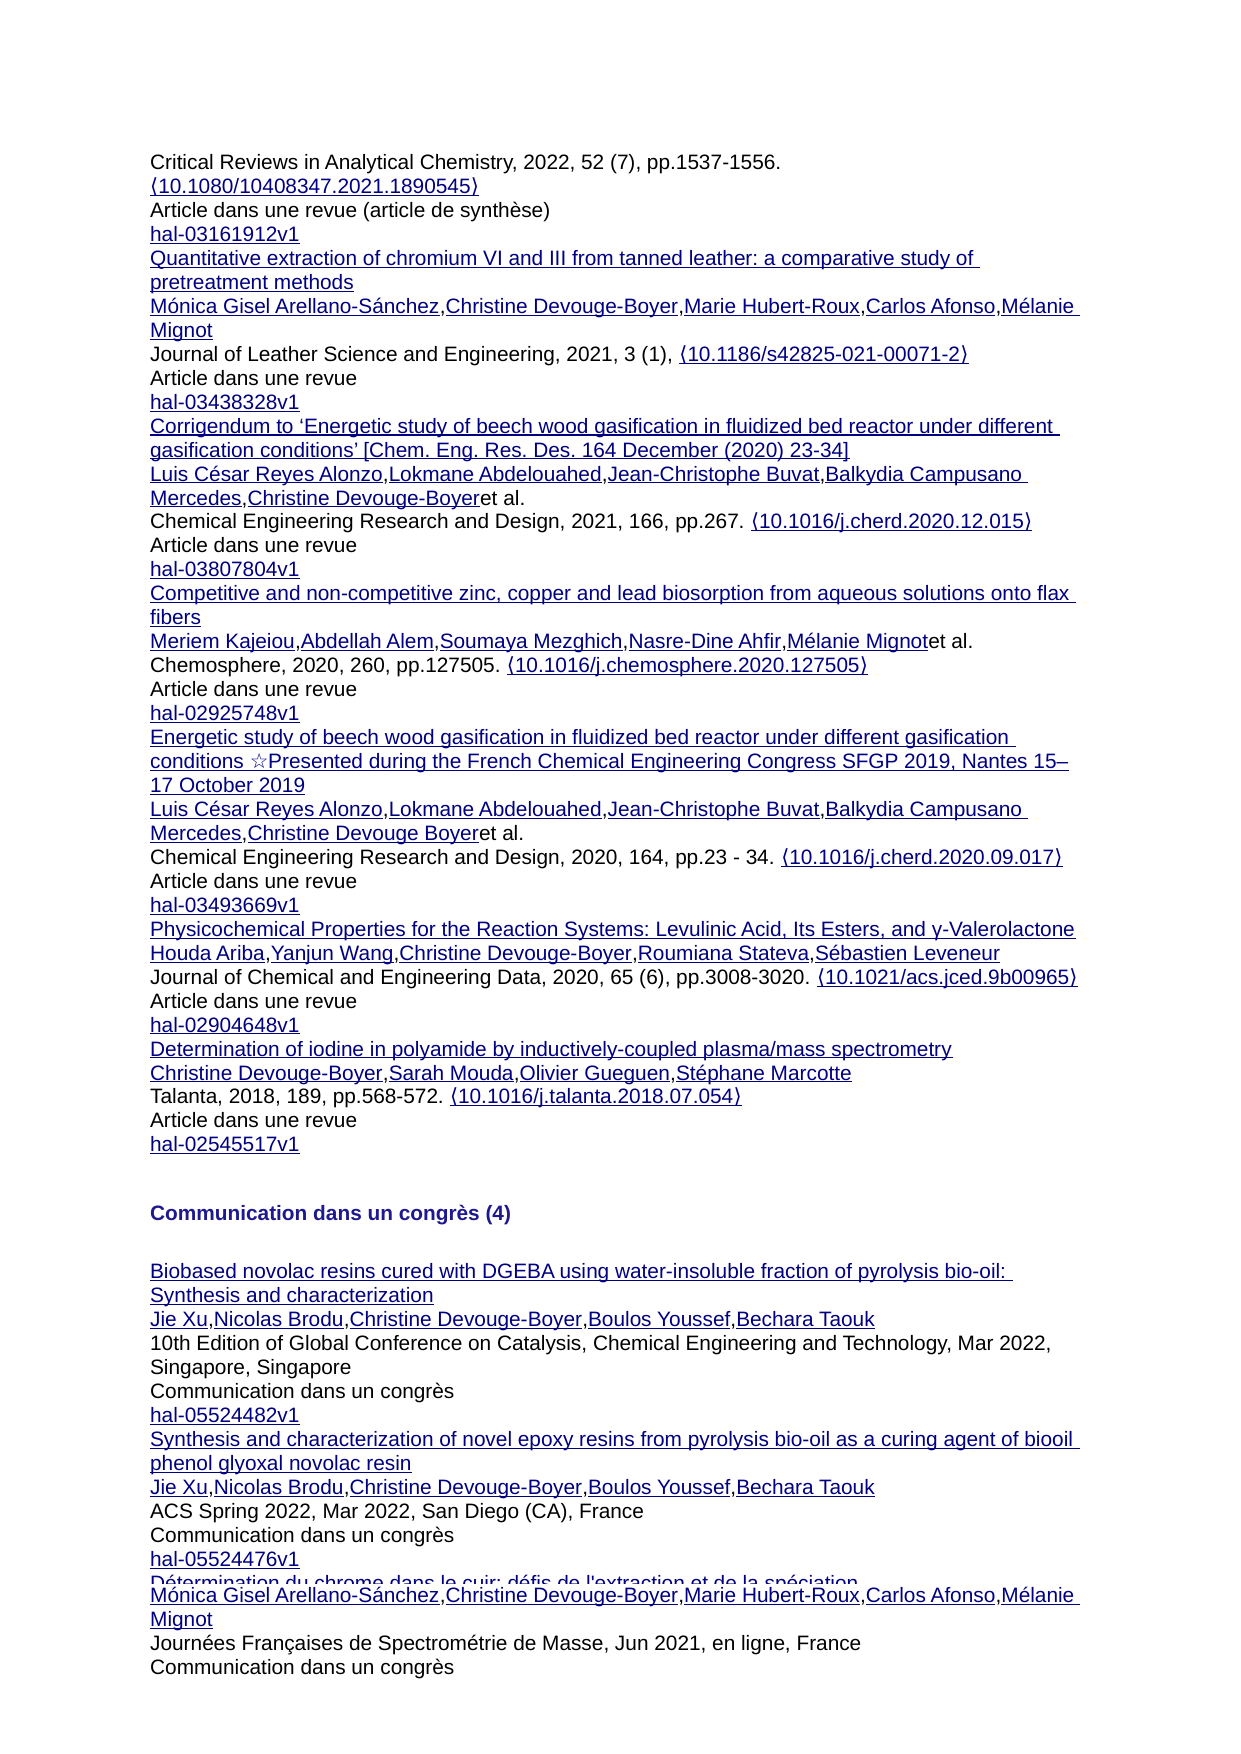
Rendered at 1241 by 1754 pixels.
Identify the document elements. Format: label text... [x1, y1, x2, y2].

table_cell Quantitative extraction of chromium VI and III from tanned leather: a comparative study of pretreatment methods Mónica Gisel Arellano-Sánchez,Christine Devouge-Boyer,Marie Hubert-Roux,Carlos Afonso,Mélanie Mignot Journal of Leather Science and Engineering, 2021, 3 (1), ⟨10.1186/s42825-021-00071-2⟩ Article dans une revue hal-03438328v1 [150, 246, 1090, 413]
table_header Biobased novolac resins cured with DGEBA using water-insoluble fraction of pyrolysis bio-oil: Synthesis and characterization Jie Xu,Nicolas Brodu,Christine Devouge-Boyer,Boulos Youssef,Bechara Taouk 10th Edition of Global Conference on Catalysis, Chemical Engineering and Technology, Mar 2022, Singapore, Singapore Communication dans un congrès hal-05524482v1 [150, 1259, 1090, 1427]
table_cell Energetic study of beech wood gasification in fluidized bed reactor under different gasification conditions ☆Presented during the French Chemical Engineering Congress SFGP 2019, Nantes 15–17 October 2019 Luis César Reyes Alonzo,Lokmane Abdelouahed,Jean-Christophe Buvat,Balkydia Campusano Mercedes,Christine Devouge Boyeret al. Chemical Engineering Research and Design, 2020, 164, pp.23 - 34. ⟨10.1016/j.cherd.2020.09.017⟩ Article dans une revue hal-03493669v1 [150, 725, 1090, 917]
table_cell Physicochemical Properties for the Reaction Systems: Levulinic Acid, Its Esters, and γ-Valerolactone Houda Ariba,Yanjun Wang,Christine Devouge-Boyer,Roumiana Stateva,Sébastien Leveneur Journal of Chemical and Engineering Data, 2020, 65 (6), pp.3008-3020. ⟨10.1021/acs.jced.9b00965⟩ Article dans une revue hal-02904648v1 [150, 917, 1090, 1036]
table_cell Corrigendum to ‘Energetic study of beech wood gasification in fluidized bed reactor under different gasification conditions’ [Chem. Eng. Res. Des. 164 December (2020) 23-34] Luis César Reyes Alonzo,Lokmane Abdelouahed,Jean-Christophe Buvat,Balkydia Campusano Mercedes,Christine Devouge-Boyeret al. Chemical Engineering Research and Design, 2021, 166, pp.267. ⟨10.1016/j.cherd.2020.12.015⟩ Article dans une revue hal-03807804v1 [150, 414, 1090, 581]
table_cell Determination of iodine in polyamide by inductively-coupled plasma/mass spectrometry Christine Devouge-Boyer,Sarah Mouda,Olivier Gueguen,Stéphane Marcotte Talanta, 2018, 189, pp.568-572. ⟨10.1016/j.talanta.2018.07.054⟩ Article dans une revue hal-02545517v1 [150, 1036, 1090, 1156]
table_cell Critical Reviews in Analytical Chemistry, 2022, 52 (7), pp.1537-1556. ⟨10.1080/10408347.2021.1890545⟩ Article dans une revue (article de synthèse) hal-03161912v1 [150, 150, 1090, 246]
subtitle Communication dans un congrès (4) [150, 1201, 1090, 1225]
table_cell Competitive and non-competitive zinc, copper and lead biosorption from aqueous solutions onto flax fibers Meriem Kajeiou,Abdellah Alem,Soumaya Mezghich,Nasre-Dine Ahfir,Mélanie Mignotet al. Chemosphere, 2020, 260, pp.127505. ⟨10.1016/j.chemosphere.2020.127505⟩ Article dans une revue hal-02925748v1 [150, 581, 1090, 725]
table_cell Synthesis and characterization of novel epoxy resins from pyrolysis bio-oil as a curing agent of biooil phenol glyoxal novolac resin Jie Xu,Nicolas Brodu,Christine Devouge-Boyer,Boulos Youssef,Bechara Taouk ACS Spring 2022, Mar 2022, San Diego (CA), France Communication dans un congrès hal-05524476v1 [150, 1427, 1090, 1571]
table_cell Détermination du chrome dans le cuir: défis de l'extraction et de la spéciation Mónica Gisel Arellano-Sánchez,Christine Devouge-Boyer,Marie Hubert-Roux,Carlos Afonso,Mélanie Mignot Journées Françaises de Spectrométrie de Masse, Jun 2021, en ligne, France Communication dans un congrès [150, 1571, 1090, 1679]
